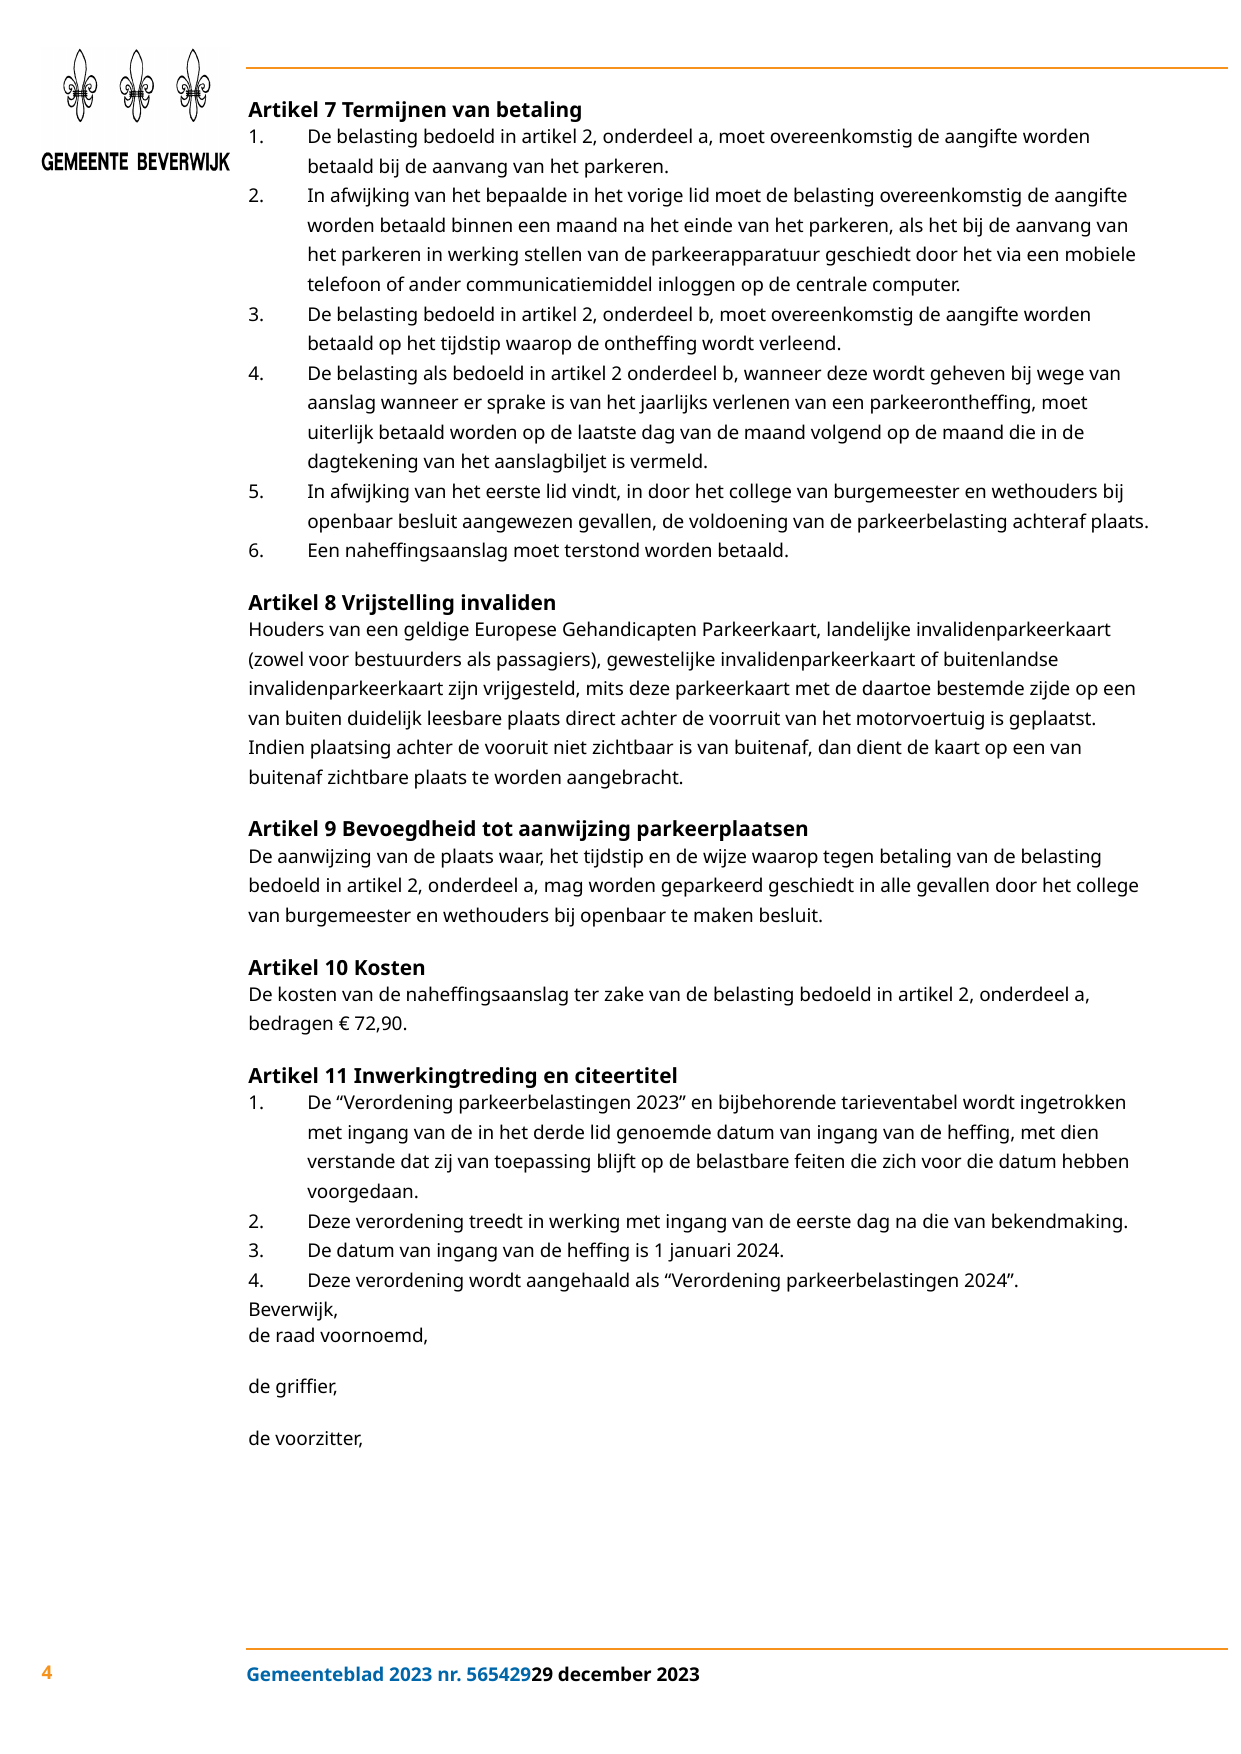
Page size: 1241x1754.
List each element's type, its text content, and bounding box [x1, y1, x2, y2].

list De datum van ingang van de heffing is 1 januari 2024. [248, 1237, 1152, 1263]
text de griffier, [248, 1374, 1152, 1399]
text Artikel 9 Bevoegdheid tot aanwijzing parkeerplaatsen [248, 814, 1152, 843]
list De belasting bedoeld in artikel 2, onderdeel a, moet overeenkomstig de aangifte worden betaald bij de aanvang van het parkeren. [248, 123, 1152, 178]
text De aanwijzing van de plaats waar, het tijdstip en de wijze waarop tegen betaling van de belasting bedoeld in artikel 2, onderdeel a, mag worden geparkeerd geschiedt in alle gevallen door het college van burgemeester en wethouders bij openbaar te maken besluit. [248, 843, 1152, 928]
text Beverwijk, [248, 1297, 1152, 1322]
list Deze verordening wordt aangehaald als “Verordening parkeerbelastingen 2024”. [248, 1267, 1152, 1293]
text Artikel 7 Termijnen van betaling [248, 95, 1152, 123]
text Artikel 8 Vrijstelling invaliden [248, 588, 1152, 616]
list Deze verordening treedt in werking met ingang van de eerste dag na die van bekendmaking. [248, 1208, 1152, 1233]
list De belasting als bedoeld in artikel 2 onderdeel b, wanneer deze wordt geheven bij wege van aanslag wanneer er sprake is van het jaarlijks verlenen van een parkeerontheffing, moet uiterlijk betaald worden op de laatste dag van de maand volgend op de maand die in de dagtekening van het aanslagbiljet is vermeld. [248, 360, 1152, 474]
text Artikel 10 Kosten [248, 953, 1152, 981]
list Een naheffingsaanslag moet terstond worden betaald. [248, 537, 1152, 563]
picture [41, 47, 231, 172]
text De kosten van de naheffingsaanslag ter zake van de belasting bedoeld in artikel 2, onderdeel a, bedragen € 72,90. [248, 981, 1152, 1036]
text de raad voornoemd, [248, 1322, 1152, 1348]
text de voorzitter, [248, 1425, 1152, 1451]
list In afwijking van het eerste lid vindt, in door het college van burgemeester en wethouders bij openbaar besluit aangewezen gevallen, de voldoening van de parkeerbelasting achteraf plaats. [248, 478, 1152, 533]
list De belasting bedoeld in artikel 2, onderdeel b, moet overeenkomstig de aangifte worden betaald op het tijdstip waarop de ontheffing wordt verleend. [248, 301, 1152, 356]
text Houders van een geldige Europese Gehandicapten Parkeerkaart, landelijke invalidenparkeerkaart (zowel voor bestuurders als passagiers), gewestelijke invalidenparkeerkaart of buitenlandse invalidenparkeerkaart zijn vrijgesteld, mits deze parkeerkaart met de daartoe bestemde zijde op een van buiten duidelijk leesbare plaats direct achter de voorruit van het motorvoertuig is geplaatst. Indien plaatsing achter de vooruit niet zichtbaar is van buitenaf, dan dient de kaart op een van buitenaf zichtbare plaats te worden aangebracht. [248, 616, 1152, 790]
text Artikel 11 Inwerkingtreding en citeertitel [248, 1061, 1152, 1089]
list De “Verordening parkeerbelastingen 2023” en bijbehorende tarieventabel wordt ingetrokken met ingang van de in het derde lid genoemde datum van ingang van de heffing, met dien verstande dat zij van toepassing blijft op de belastbare feiten die zich voor die datum hebben voorgedaan. [248, 1089, 1152, 1204]
list In afwijking van het bepaalde in het vorige lid moet de belasting overeenkomstig de aangifte worden betaald binnen een maand na het einde van het parkeren, als het bij de aanvang van het parkeren in werking stellen van de parkeerapparatuur geschiedt door het via een mobiele telefoon of ander communicatiemiddel inloggen op de centrale computer. [248, 182, 1152, 297]
